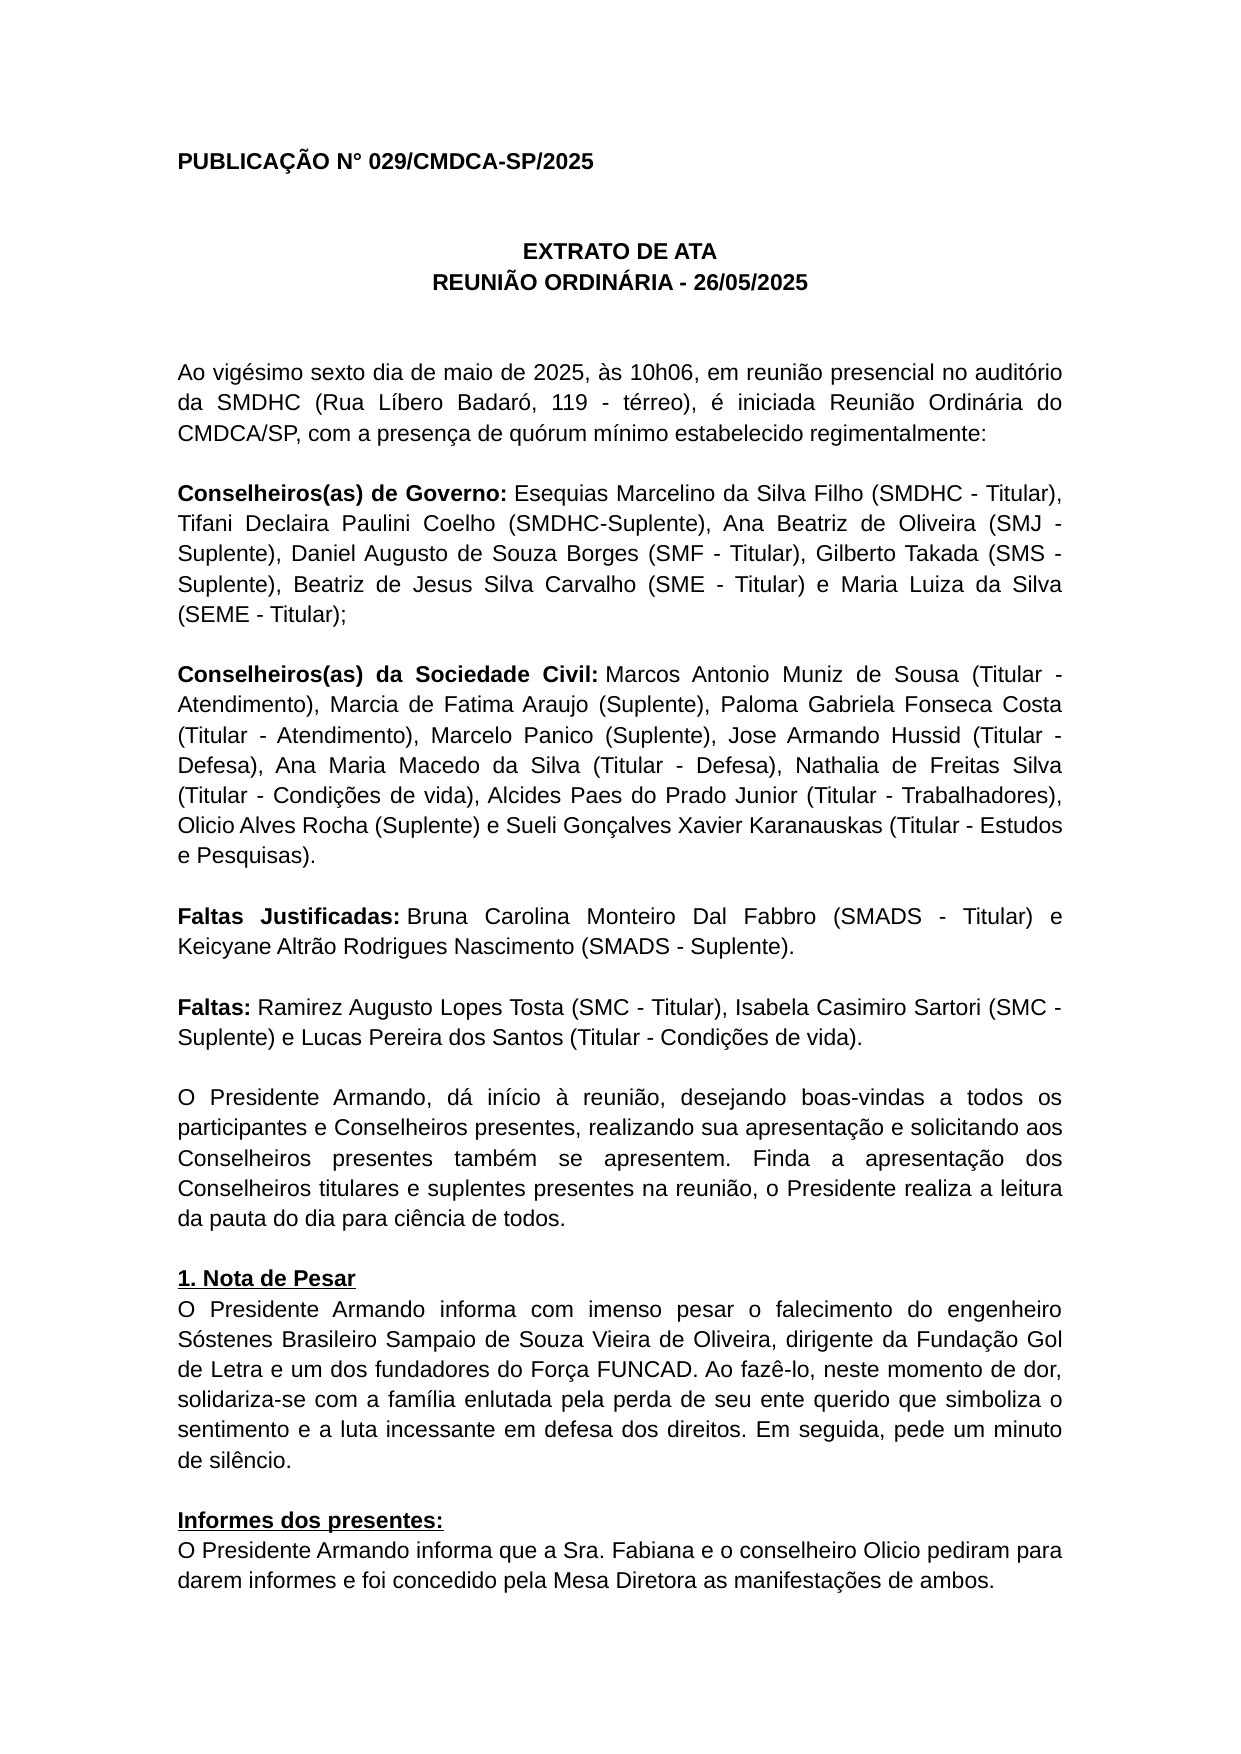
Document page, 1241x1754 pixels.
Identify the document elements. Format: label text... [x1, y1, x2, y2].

text PUBLICAÇÃO N° 029/CMDCA-SP/2025 [177, 148, 1063, 174]
text O Presidente Armando, dá início à reunião, desejando boas-vindas a todos os participantes e Conselheiros presentes, realizando sua apresentação e solicitando aos Conselheiros presentes também se apresentem. Finda a apresentação dos Conselheiros titulares e suplentes presentes na reunião, o Presidente realiza a leitura da pauta do dia para ciência de todos. [177, 1084, 1063, 1231]
text Ao vigésimo sexto dia de maio de 2025, às 10h06, em reunião presencial no auditório da SMDHC (Rua Líbero Badaró, 119 - térreo), é iniciada Reunião Ordinária do CMDCA/SP, com a presença de quórum mínimo estabelecido regimentalmente: [177, 359, 1063, 446]
text Faltas: Ramirez Augusto Lopes Tosta (SMC - Titular), Isabela Casimiro Sartori (SMC - Suplente) e Lucas Pereira dos Santos (Titular - Condições de vida). [177, 993, 1063, 1050]
text REUNIÃO ORDINÁRIA - 26/05/2025 [177, 268, 1063, 295]
text O Presidente Armando informa que a Sra. Fabiana e o conselheiro Olicio pediram para darem informes e foi concedido pela Mesa Diretora as manifestações de ambos. [177, 1537, 1063, 1594]
text 1. Nota de Pesar [177, 1265, 1063, 1292]
text Faltas Justificadas: Bruna Carolina Monteiro Dal Fabbro (SMADS - Titular) e Keicyane Altrão Rodrigues Nascimento (SMADS - Suplente). [177, 903, 1063, 959]
text O Presidente Armando informa com imenso pesar o falecimento do engenheiro Sóstenes Brasileiro Sampaio de Souza Vieira de Oliveira, dirigente da Fundação Gol de Letra e um dos fundadores do Força FUNCAD. Ao fazê-lo, neste momento de dor, solidariza-se com a família enlutada pela perda de seu ente querido que simboliza o sentimento e a luta incessante em defesa dos direitos. Em seguida, pede um minuto de silêncio. [177, 1296, 1063, 1473]
text Conselheiros(as) de Governo: Esequias Marcelino da Silva Filho (SMDHC - Titular), Tifani Declaira Paulini Coelho (SMDHC-Suplente), Ana Beatriz de Oliveira (SMJ - Suplente), Daniel Augusto de Souza Borges (SMF - Titular), Gilberto Takada (SMS - Suplente), Beatriz de Jesus Silva Carvalho (SME - Titular) e Maria Luiza da Silva (SEME - Titular); [177, 480, 1063, 627]
text Informes dos presentes: [177, 1507, 1063, 1533]
text EXTRATO DE ATA [177, 238, 1063, 264]
text Conselheiros(as) da Sociedade Civil: Marcos Antonio Muniz de Sousa (Titular - Atendimento), Marcia de Fatima Araujo (Suplente), Paloma Gabriela Fonseca Costa (Titular - Atendimento), Marcelo Panico (Suplente), Jose Armando Hussid (Titular - Defesa), Ana Maria Macedo da Silva (Titular - Defesa), Nathalia de Freitas Silva (Titular - Condições de vida), Alcides Paes do Prado Junior (Titular - Trabalhadores), Olicio Alves Rocha (Suplente) e Sueli Gonçalves Xavier Karanauskas (Titular - Estudos e Pesquisas). [177, 661, 1063, 869]
